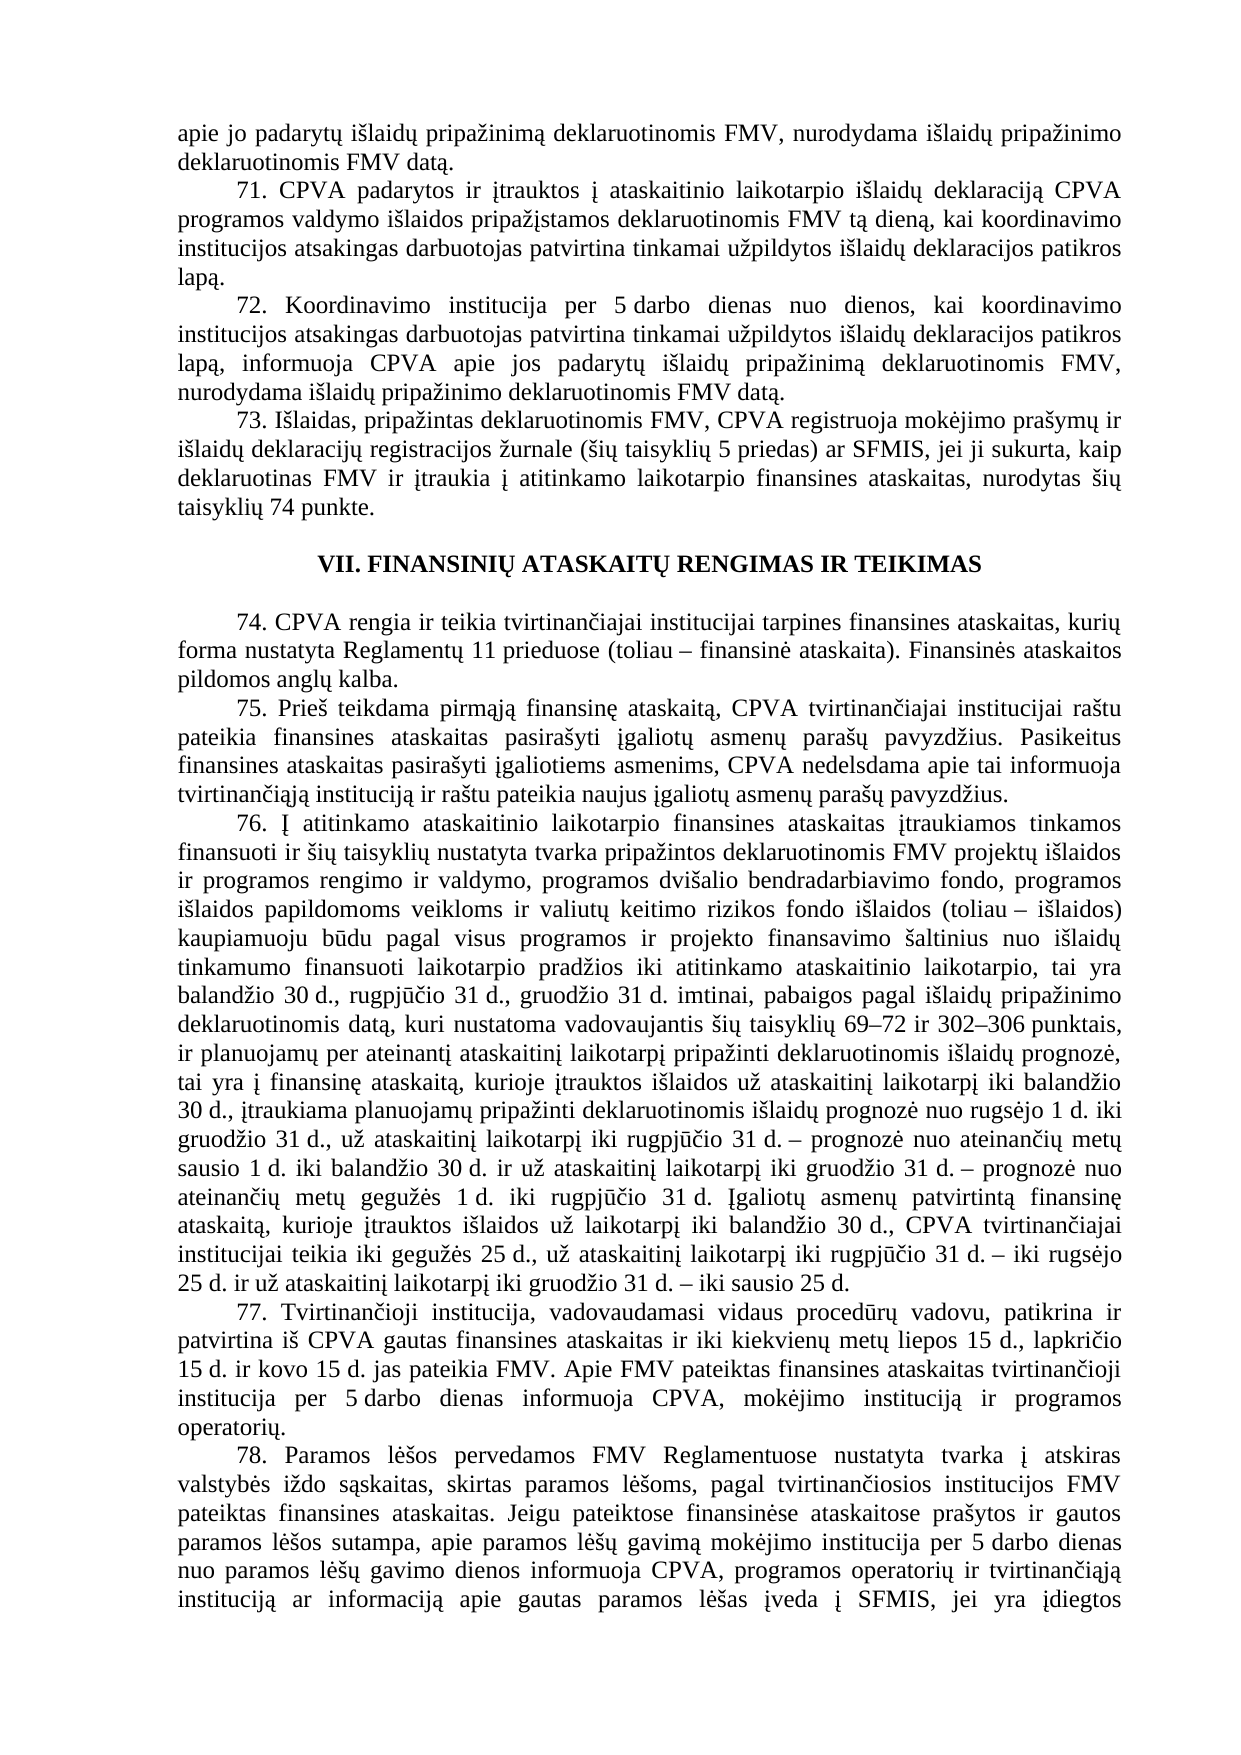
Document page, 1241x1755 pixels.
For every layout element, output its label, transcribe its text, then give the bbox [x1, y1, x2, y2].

text 71. CPVA padarytos ir įtrauktos į ataskaitinio laikotarpio išlaidų deklaraciją CPVA programos valdymo išlaidos pripažįstamos deklaruotinomis FMV tą dieną, kai koordinavimo institucijos atsakingas darbuotojas patvirtina tinkamai užpildytos išlaidų deklaracijos patikros lapą. [177, 176, 1122, 291]
text 76. Į atitinkamo ataskaitinio laikotarpio finansines ataskaitas įtraukiamos tinkamos finansuoti ir šių taisyklių nustatyta tvarka pripažintos deklaruotinomis FMV projektų išlaidos ir programos rengimo ir valdymo, programos dvišalio bendradarbiavimo fondo, programos išlaidos papildomoms veikloms ir valiutų keitimo rizikos fondo išlaidos (toliau – išlaidos) kaupiamuoju būdu pagal visus programos ir projekto finansavimo šaltinius nuo išlaidų tinkamumo finansuoti laikotarpio pradžios iki atitinkamo ataskaitinio laikotarpio, tai yra balandžio 30 d., rugpjūčio 31 d., gruodžio 31 d. imtinai, pabaigos pagal išlaidų pripažinimo deklaruotinomis datą, kuri nustatoma vadovaujantis šių taisyklių 69–72 ir 302–306 punktais, ir planuojamų per ateinantį ataskaitinį laikotarpį pripažinti deklaruotinomis išlaidų prognozė, tai yra į finansinę ataskaitą, kurioje įtrauktos išlaidos už ataskaitinį laikotarpį iki balandžio 30 d., įtraukiama planuojamų pripažinti deklaruotinomis išlaidų prognozė nuo rugsėjo 1 d. iki gruodžio 31 d., už ataskaitinį laikotarpį iki rugpjūčio 31 d. – prognozė nuo ateinančių metų sausio 1 d. iki balandžio 30 d. ir už ataskaitinį laikotarpį iki gruodžio 31 d. – prognozė nuo ateinančių metų gegužės 1 d. iki rugpjūčio 31 d. Įgaliotų asmenų patvirtintą finansinę ataskaitą, kurioje įtrauktos išlaidos už laikotarpį iki balandžio 30 d., CPVA tvirtinančiajai institucijai teikia iki gegužės 25 d., už ataskaitinį laikotarpį iki rugpjūčio 31 d. – iki rugsėjo 25 d. ir už ataskaitinį laikotarpį iki gruodžio 31 d. – iki sausio 25 d. [177, 808, 1122, 1297]
text 78. Paramos lėšos pervedamos FMV Reglamentuose nustatyta tvarka į atskiras valstybės iždo sąskaitas, skirtas paramos lėšoms, pagal tvirtinančiosios institucijos FMV pateiktas finansines ataskaitas. Jeigu pateiktose finansinėse ataskaitose prašytos ir gautos paramos lėšos sutampa, apie paramos lėšų gavimą mokėjimo institucija per 5 darbo dienas nuo paramos lėšų gavimo dienos informuoja CPVA, programos operatorių ir tvirtinančiąją instituciją ar informaciją apie gautas paramos lėšas įveda į SFMIS, jei yra įdiegtos [177, 1441, 1122, 1613]
text 72. Koordinavimo institucija per 5 darbo dienas nuo dienos, kai koordinavimo institucijos atsakingas darbuotojas patvirtina tinkamai užpildytos išlaidų deklaracijos patikros lapą, informuoja CPVA apie jos padarytų išlaidų pripažinimą deklaruotinomis FMV, nurodydama išlaidų pripažinimo deklaruotinomis FMV datą. [177, 291, 1122, 406]
text VII. finansinių ataskaitų rengimas ir teikimas [177, 549, 1122, 578]
text 74. CPVA rengia ir teikia tvirtinančiajai institucijai tarpines finansines ataskaitas, kurių forma nustatyta Reglamentų 11 prieduose (toliau – finansinė ataskaita). Finansinės ataskaitos pildomos anglų kalba. [177, 607, 1122, 693]
text 73. Išlaidas, pripažintas deklaruotinomis FMV, CPVA registruoja mokėjimo prašymų ir išlaidų deklaracijų registracijos žurnale (šių taisyklių 5 priedas) ar SFMIS, jei ji sukurta, kaip deklaruotinas FMV ir įtraukia į atitinkamo laikotarpio finansines ataskaitas, nurodytas šių taisyklių 74 punkte. [177, 406, 1122, 521]
text apie jo padarytų išlaidų pripažinimą deklaruotinomis FMV, nurodydama išlaidų pripažinimo deklaruotinomis FMV datą. [177, 118, 1122, 176]
text 77. Tvirtinančioji institucija, vadovaudamasi vidaus procedūrų vadovu, patikrina ir patvirtina iš CPVA gautas finansines ataskaitas ir iki kiekvienų metų liepos 15 d., lapkričio 15 d. ir kovo 15 d. jas pateikia FMV. Apie FMV pateiktas finansines ataskaitas tvirtinančioji institucija per 5 darbo dienas informuoja CPVA, mokėjimo instituciją ir programos operatorių. [177, 1297, 1122, 1441]
text 75. Prieš teikdama pirmąją finansinę ataskaitą, CPVA tvirtinančiajai institucijai raštu pateikia finansines ataskaitas pasirašyti įgaliotų asmenų parašų pavyzdžius. Pasikeitus finansines ataskaitas pasirašyti įgaliotiems asmenims, CPVA nedelsdama apie tai informuoja tvirtinančiąją instituciją ir raštu pateikia naujus įgaliotų asmenų parašų pavyzdžius. [177, 693, 1122, 808]
